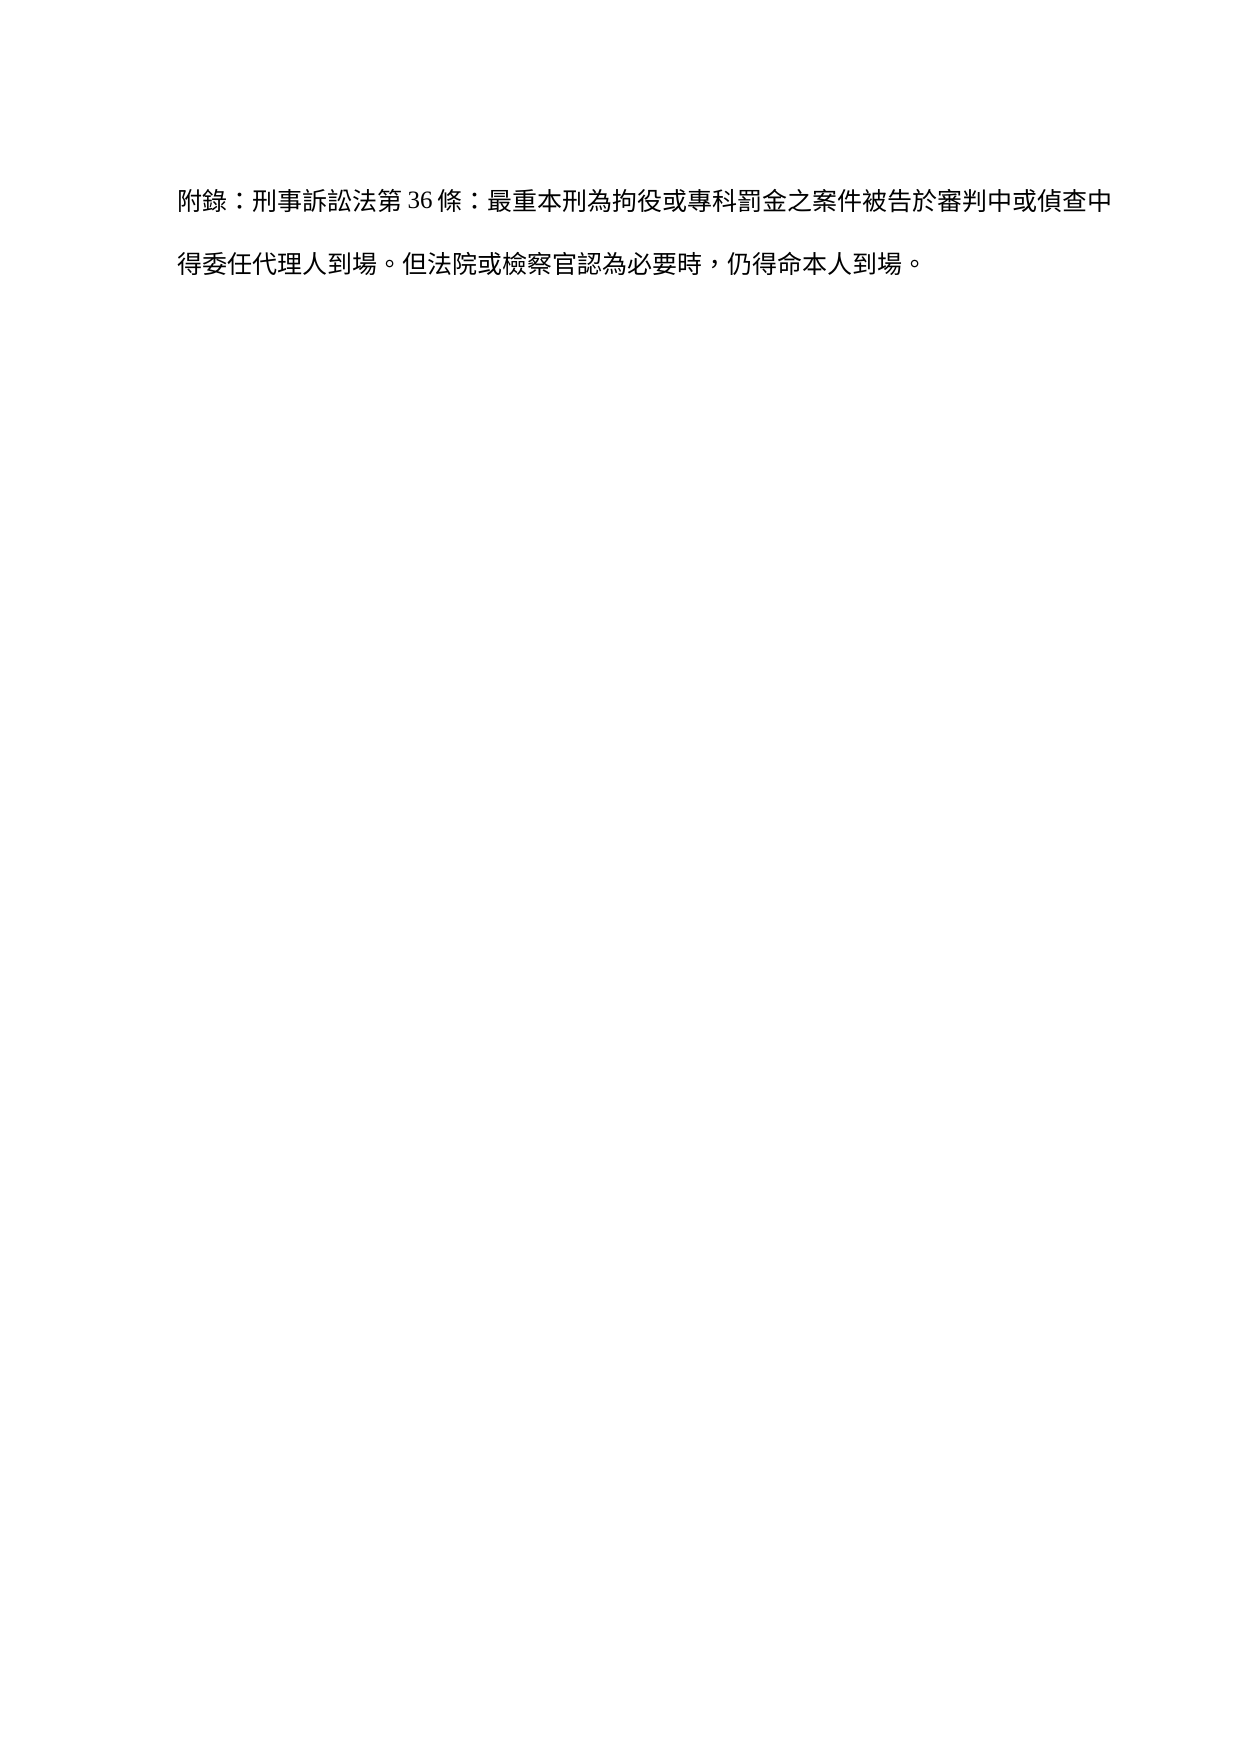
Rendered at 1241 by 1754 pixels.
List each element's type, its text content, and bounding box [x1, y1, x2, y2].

text 附錄：刑事訴訟法第36條：最重本刑為拘役或專科罰金之案件被告於審判中或偵查中得委任代理人到場。但法院或檢察官認為必要時，仍得命本人到場。 [177, 158, 1122, 283]
